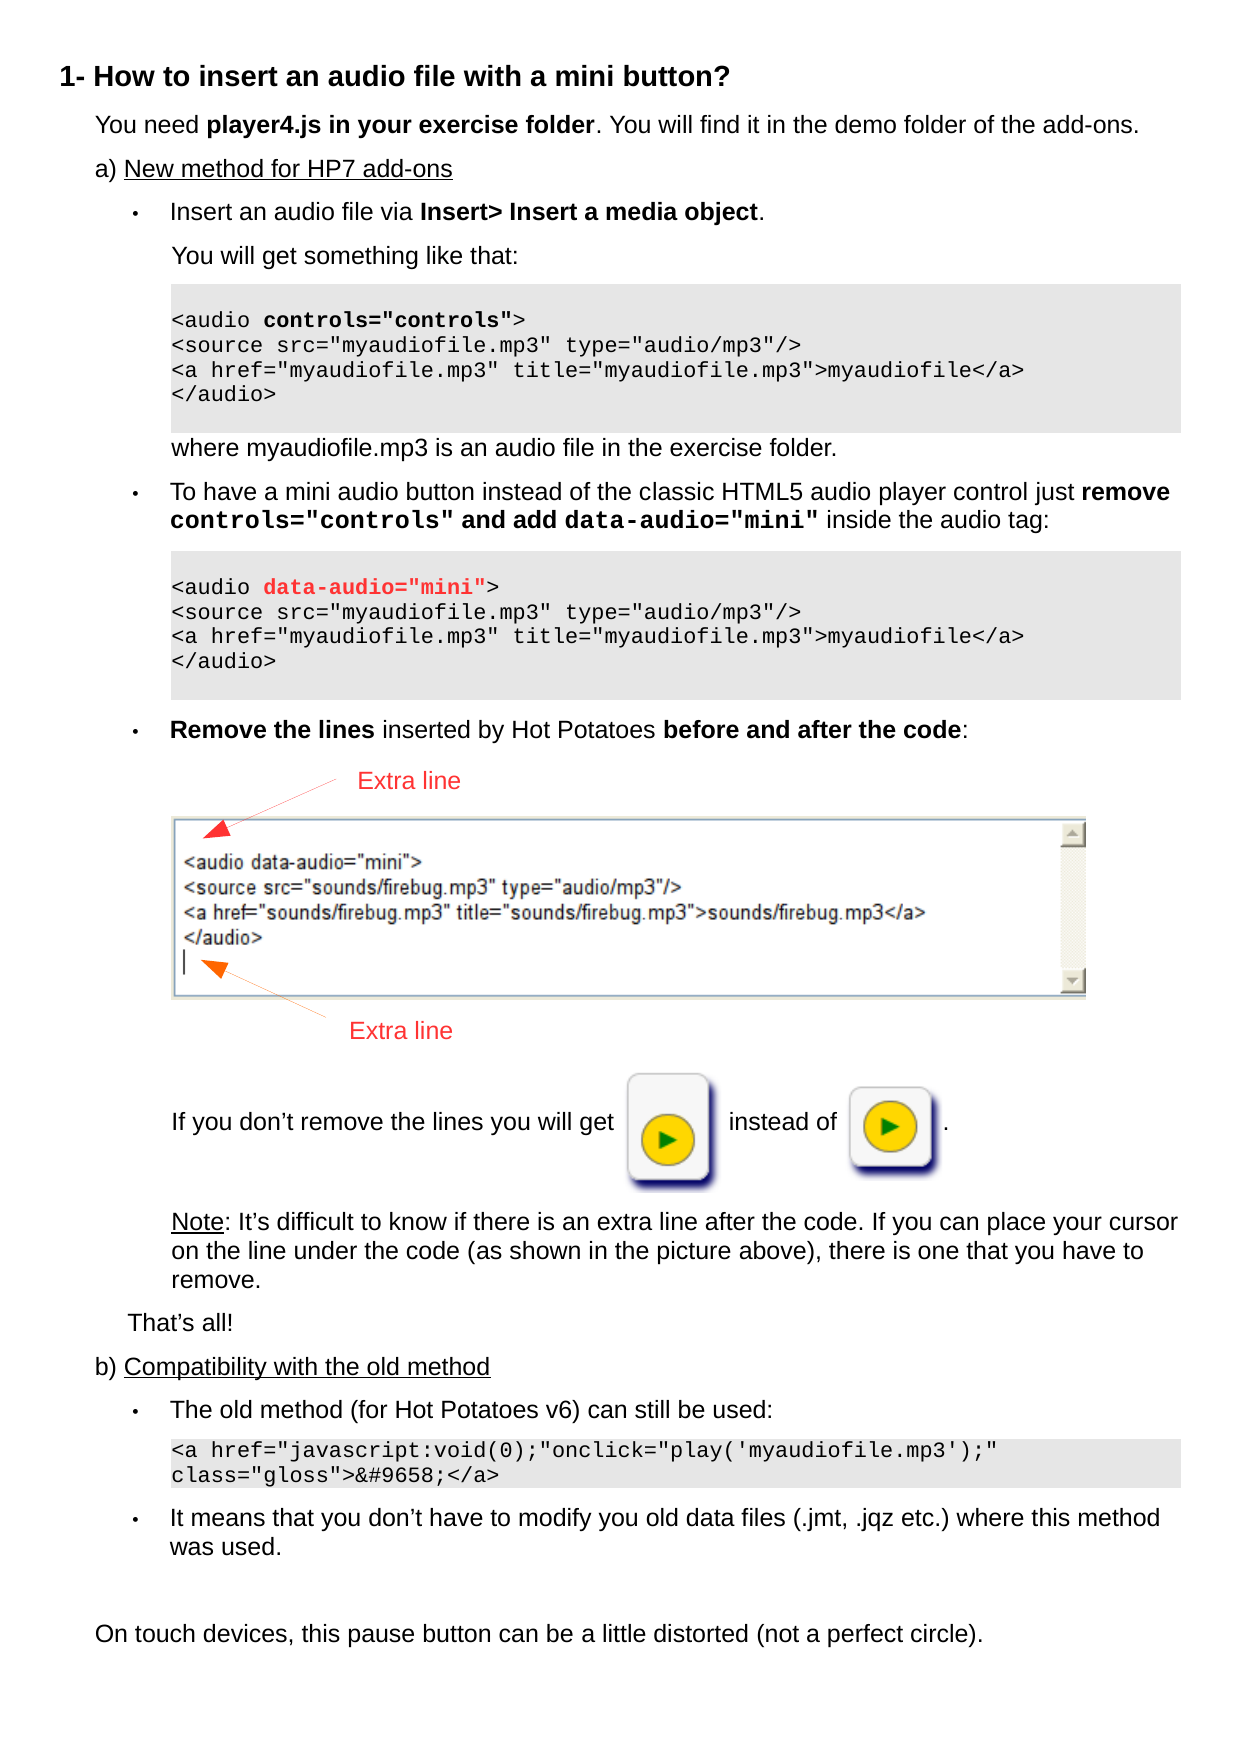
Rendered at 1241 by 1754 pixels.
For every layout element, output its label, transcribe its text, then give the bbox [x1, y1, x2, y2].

text You need player4.js in your exercise folder. You will find it in the demo folder of the add-ons. [94, 110, 1181, 139]
list It means that you don’t have to modify you old data files (.jmt, .jqz etc.) where this method was used. [132, 1503, 1181, 1561]
text <audio controls="controls"> [171, 309, 1181, 334]
text On touch devices, this pause button can be a little distorted (not a perfect circle). [94, 1619, 1181, 1648]
subtitle 1- How to insert an audio file with a mini button? [59, 59, 1181, 93]
list To have a mini audio button instead of the classic HTML5 audio player control just remove controls="controls" and add data-audio="mini" inside the audio tag: [132, 477, 1181, 536]
text <source src="myaudiofile.mp3" type="audio/mp3"/> [171, 334, 1181, 359]
text </audio> [171, 650, 1181, 675]
text <audio data-audio="mini"> [171, 576, 1181, 601]
text Note: It’s difficult to know if there is an extra line after the code. If you can place your cursor on the line under the code (as shown in the picture above), there is one that you have to remove. [171, 1207, 1181, 1293]
list The old method (for Hot Potatoes v6) can still be used: [132, 1395, 1181, 1424]
picture [843, 1079, 943, 1181]
text That’s all! [127, 1308, 1181, 1337]
text If you don’t remove the lines you will get [171, 1067, 621, 1192]
text where myaudiofile.mp3 is an audio file in the exercise folder. [171, 433, 1181, 462]
text a) New method for HP7 add-ons [94, 154, 1181, 183]
list Insert an audio file via Insert> Insert a media object. [132, 197, 1181, 226]
picture [621, 1067, 722, 1193]
list Remove the lines inserted by Hot Potatoes before and after the code: [132, 715, 1181, 743]
text You will get something like that: [171, 241, 1181, 270]
text <a href="myaudiofile.mp3" title="myaudiofile.mp3">myaudiofile</a> [171, 626, 1181, 650]
text <source src="myaudiofile.mp3" type="audio/mp3"/> [171, 601, 1181, 626]
text <a href="myaudiofile.mp3" title="myaudiofile.mp3">myaudiofile</a> [171, 359, 1181, 384]
picture [171, 816, 1086, 1000]
text b) Compatibility with the old method [94, 1352, 1181, 1381]
text </audio> [171, 384, 1181, 408]
text instead of . [722, 1067, 1181, 1192]
text <a href="javascript:void(0);"onclick="play('myaudiofile.mp3');" class="gloss">&#9658;</a> [171, 1439, 1181, 1488]
